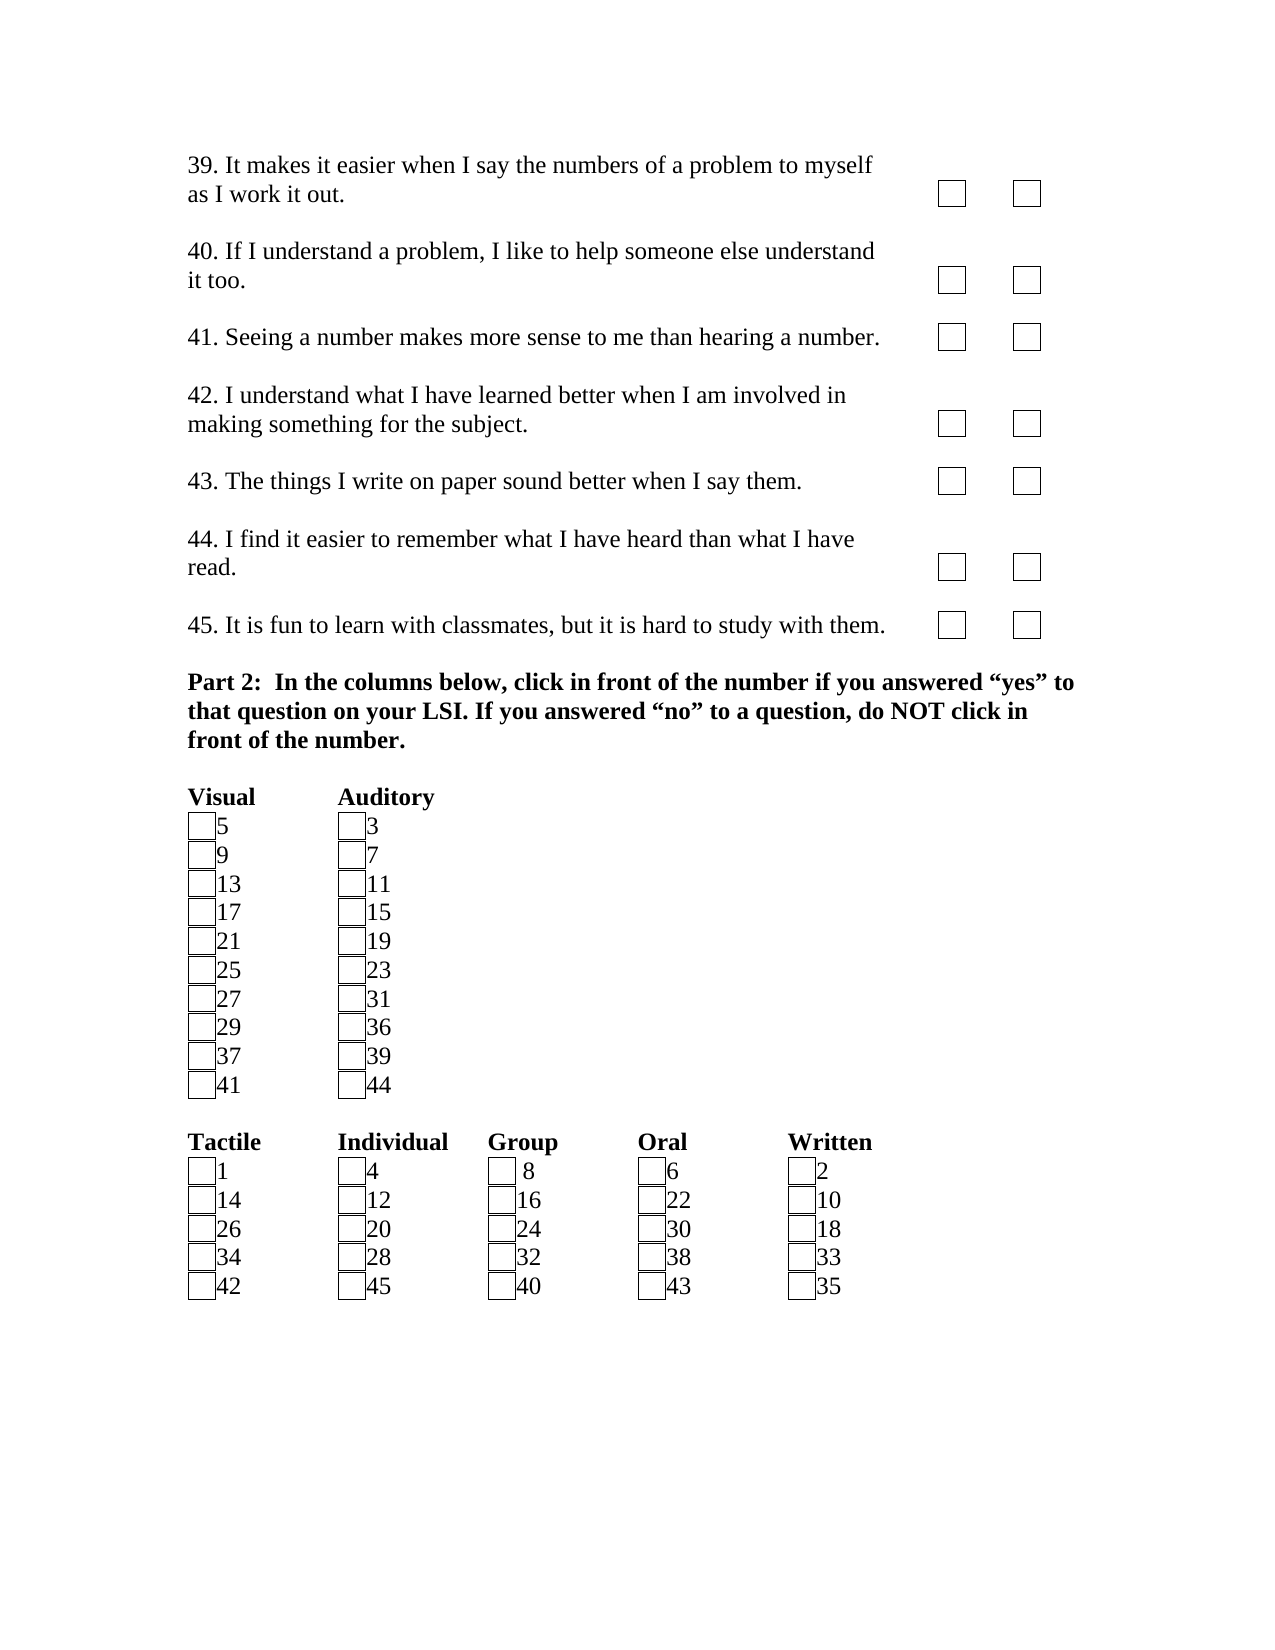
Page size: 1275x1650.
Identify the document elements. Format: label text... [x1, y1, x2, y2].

text 21 19 [187, 926, 1087, 955]
text Tactile Individual Group Oral Written [187, 1127, 1087, 1156]
text 41 44 [187, 1070, 1087, 1099]
text 13 11 [187, 869, 1087, 897]
text 43. The things I write on paper sound better when I say them. [187, 466, 1087, 495]
text 41. Seeing a number makes more sense to me than hearing a number. [187, 322, 1087, 351]
text 29 36 [187, 1012, 1087, 1041]
text 17 15 [187, 897, 1087, 926]
text 1 4 8 6 2 [187, 1156, 1087, 1185]
text 40. If I understand a problem, I like to help someone else understand [187, 236, 1087, 265]
text 44. I find it easier to remember what I have heard than what I have [187, 524, 1087, 552]
text 27 31 [187, 984, 1087, 1012]
text 42. I understand what I have learned better when I am involved in [187, 380, 1087, 409]
text Part 2: In the columns below, click in front of the number if you answered “yes” to that question on your LSI. If you answered “no” to a question, do NOT click in front of the number. [187, 667, 1087, 754]
text 45. It is fun to learn with classmates, but it is hard to study with them. [187, 610, 1087, 639]
text 26 20 24 30 18 [187, 1214, 1087, 1242]
text it too. [187, 265, 1087, 294]
text as I work it out. [187, 179, 1087, 207]
text making something for the subject. [187, 409, 1087, 437]
text 42 45 40 43 35 [187, 1271, 1087, 1300]
text 25 23 [187, 955, 1087, 984]
text 39. It makes it easier when I say the numbers of a problem to myself [187, 150, 1087, 179]
text Visual Auditory [187, 782, 1087, 811]
text 37 39 [187, 1041, 1087, 1070]
text 9 7 [187, 840, 1087, 869]
text 14 12 16 22 10 [187, 1185, 1087, 1214]
text 34 28 32 38 33 [187, 1242, 1087, 1271]
text 5 3 [187, 811, 1087, 840]
text read. [187, 552, 1087, 581]
